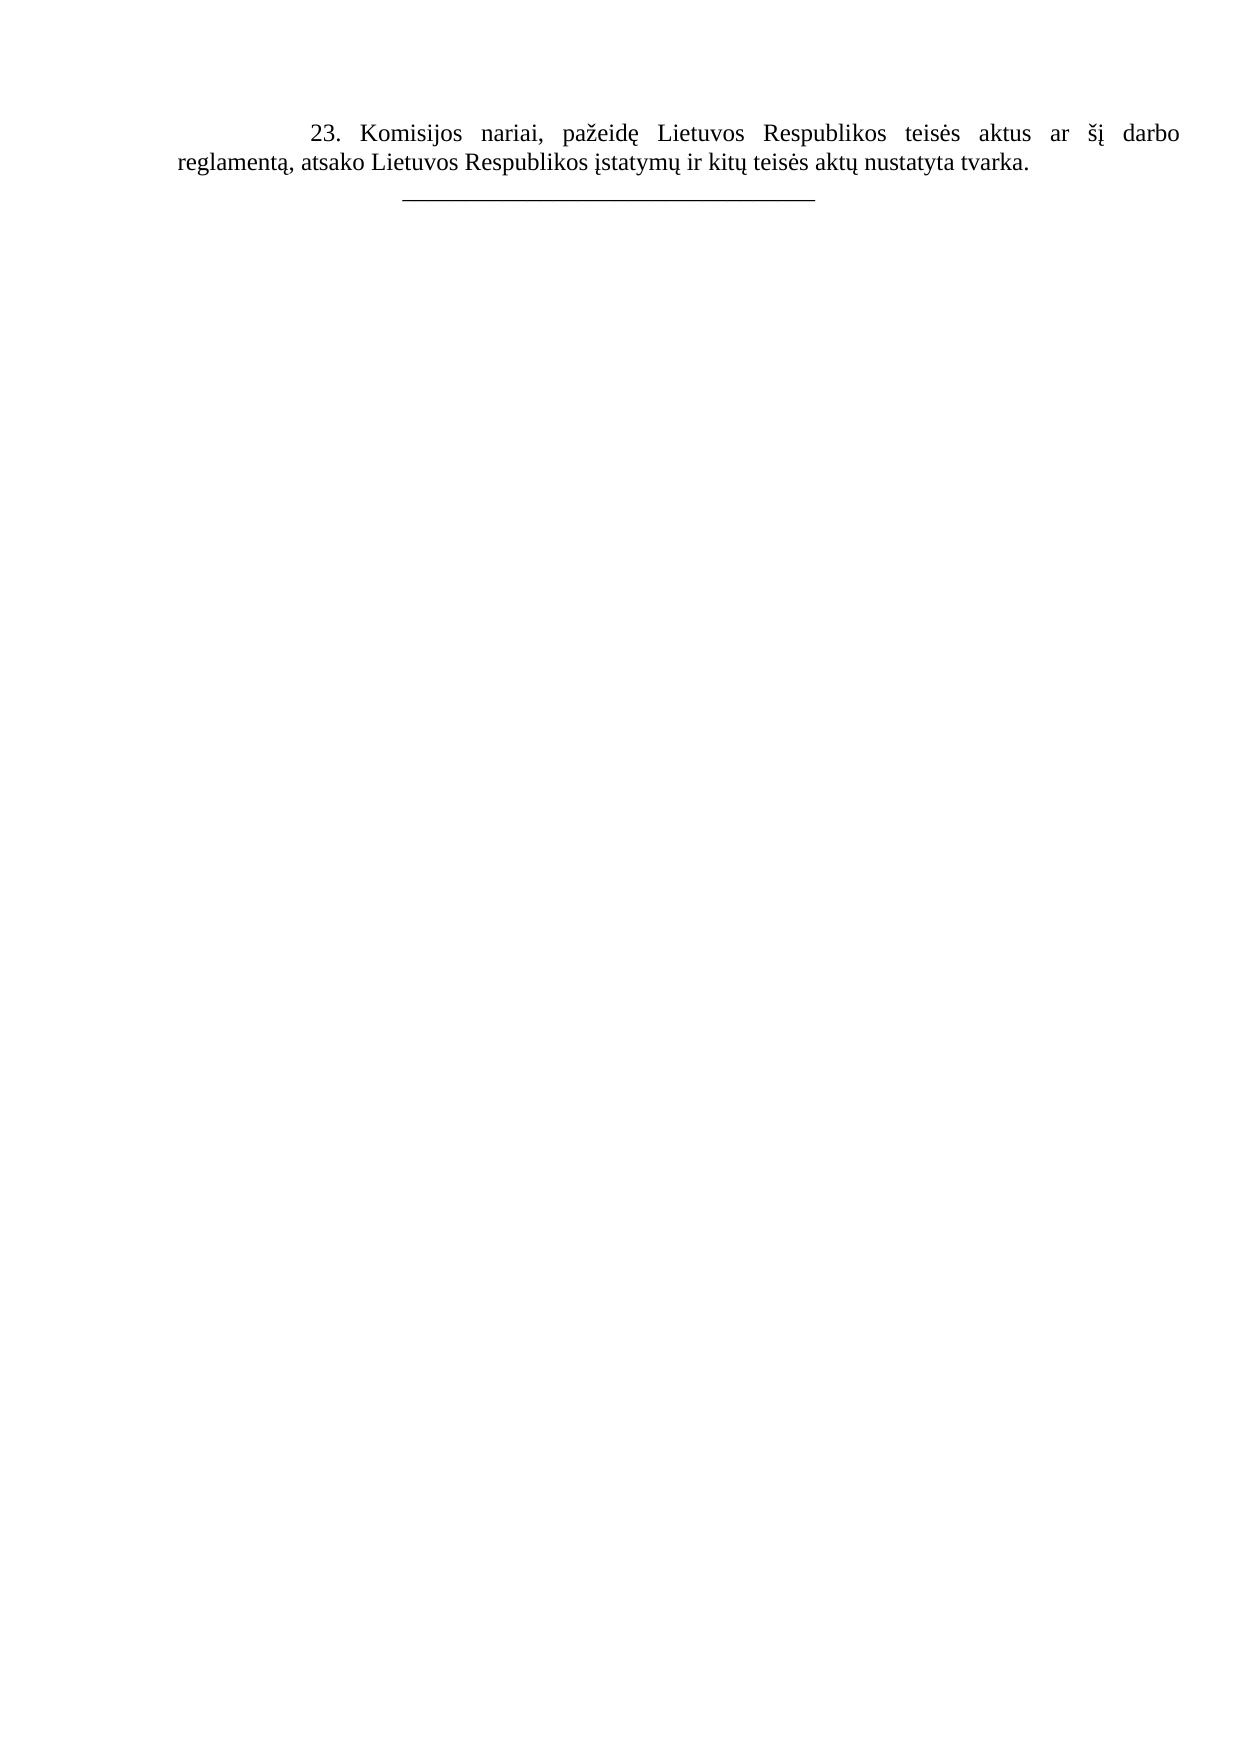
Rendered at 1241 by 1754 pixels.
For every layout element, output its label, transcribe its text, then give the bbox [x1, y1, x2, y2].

text 23. Komisijos nariai, pažeidę Lietuvos Respublikos teisės aktus ar šį darbo reglamentą, atsako Lietuvos Respublikos įstatymų ir kitų teisės aktų nustatyta tvarka. [177, 118, 1181, 176]
text _________________________________ [177, 176, 1181, 204]
